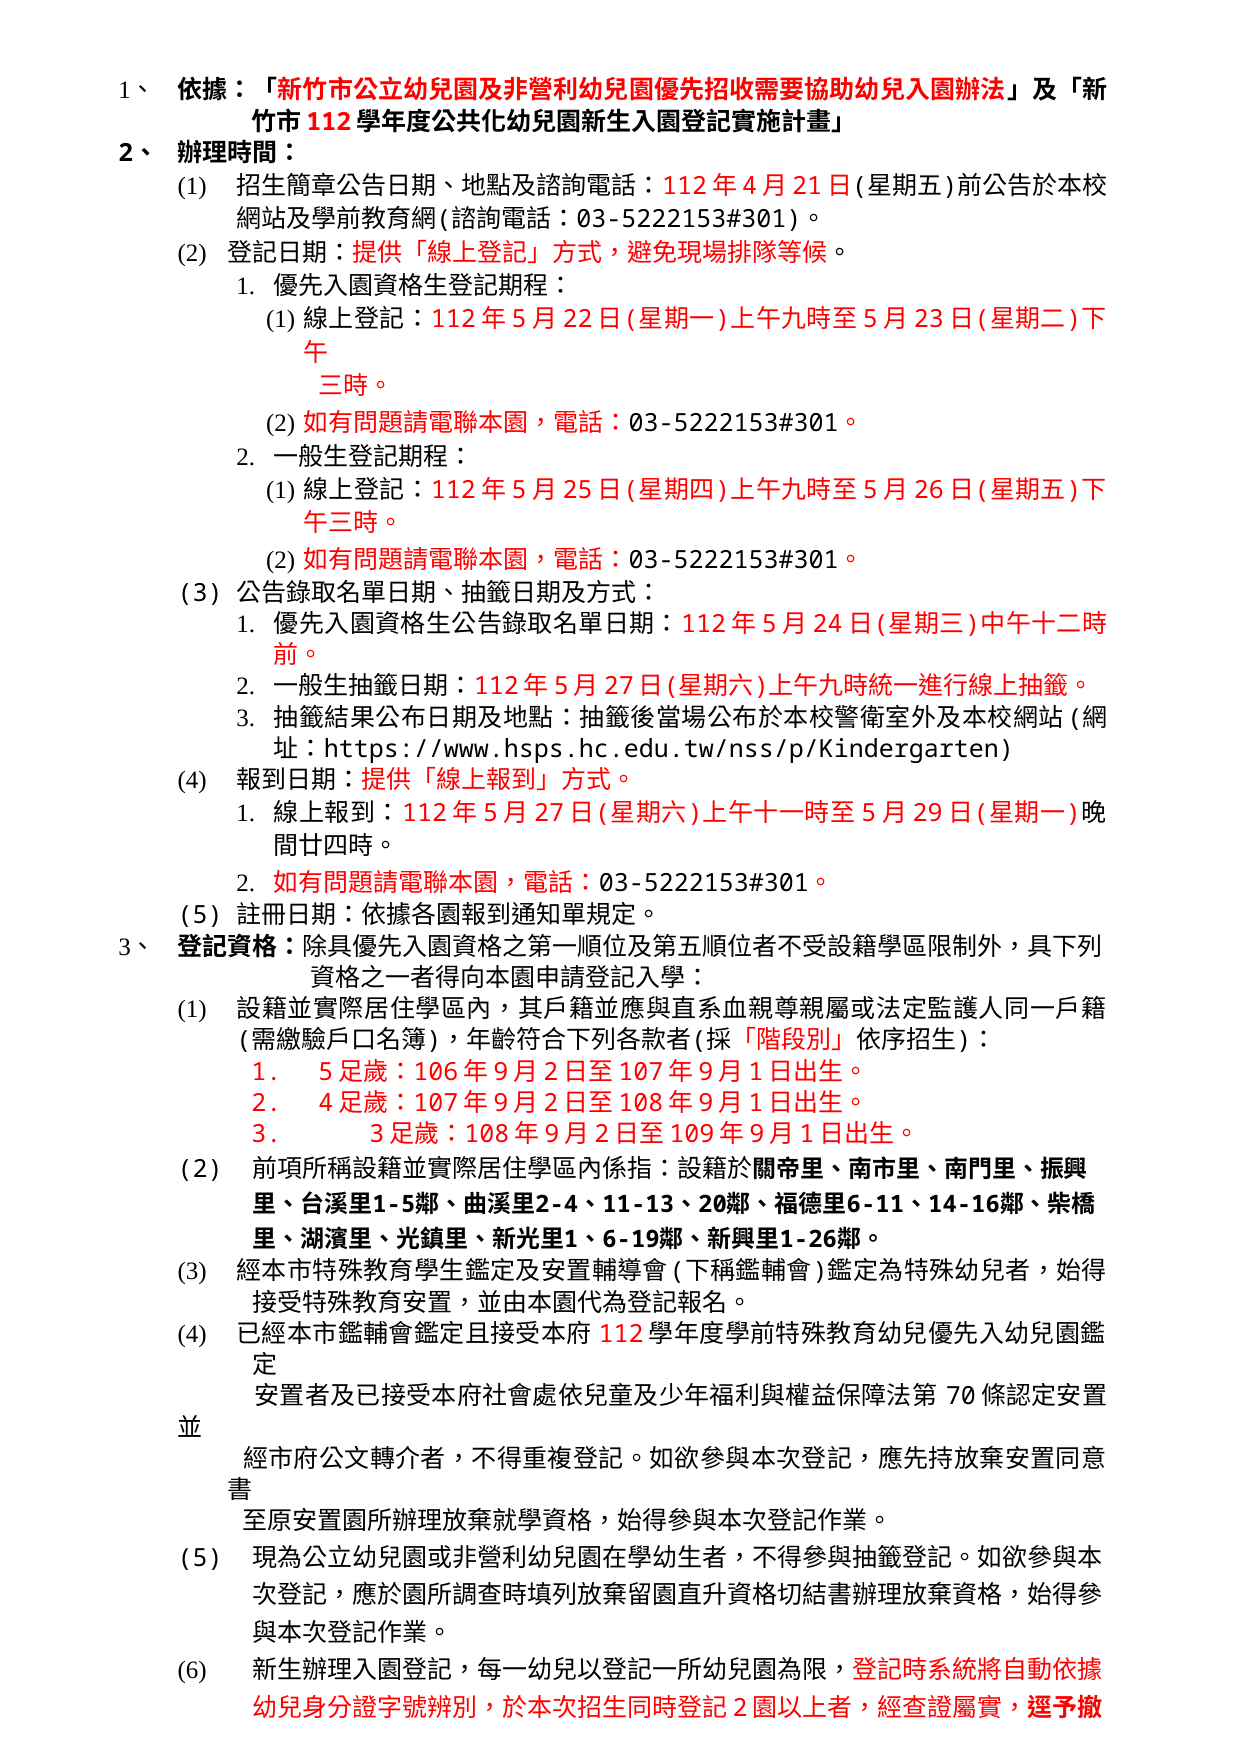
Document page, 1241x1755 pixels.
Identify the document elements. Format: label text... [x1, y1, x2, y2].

list 5足歲：106年9月2日至107年9月1日出生。 [218, 1055, 1107, 1086]
list 3足歲：108年9月2日至109年9月1日出生。 [251, 1118, 1107, 1149]
list 已經本市鑑輔會鑑定且接受本府112學年度學前特殊教育幼兒優先入幼兒園鑑定 [177, 1317, 1107, 1380]
list 抽籤結果公布日期及地點：抽籤後當場公布於本校警衛室外及本校網站(網址：https://www.hsps.hc.edu.tw/nss/p/Kindergarten) [236, 701, 1107, 763]
list 註冊日期：依據各園報到通知單規定。 [177, 899, 1107, 930]
list 線上登記：112年5月22日(星期一)上午九時至5月23日(星期二)下午 [266, 301, 1107, 368]
list 一般生登記期程： [236, 438, 1107, 472]
list 公告錄取名單日期、抽籤日期及方式： [177, 576, 1107, 607]
list 經本市特殊教育學生鑑定及安置輔導會(下稱鑑輔會)鑑定為特殊幼兒者，始得接受特殊教育安置，並由本園代為登記報名。 [177, 1255, 1107, 1317]
list 優先入園資格生公告錄取名單日期：112年5月24日(星期三)中午十二時前。 [236, 607, 1107, 670]
list 登記資格：除具優先入園資格之第一順位及第五順位者不受設籍學區限制外，具下列 [118, 930, 1107, 961]
list 如有問題請電聯本園，電話：03-5222153#301。 [236, 861, 1107, 899]
list 設籍並實際居住學區內，其戶籍並應與直系血親尊親屬或法定監護人同一戶籍(需繳驗戶口名簿)，年齡符合下列各款者(採「階段別」依序招生)： [177, 993, 1107, 1055]
list 依據：「新竹市公立幼兒園及非營利幼兒園優先招收需要協助幼兒入園辦法」及「新竹市112學年度公共化幼兒園新生入園登記實施計畫」 [118, 74, 1107, 136]
list 如有問題請電聯本園，電話：03-5222153#301。 [266, 401, 1107, 438]
list 招生簡章公告日期、地點及諮詢電話：112年4月21日(星期五)前公告於本校網站及學前教育網(諮詢電話：03-5222153#301)。 [177, 168, 1107, 234]
list 線上報到：112年5月27日(星期六)上午十一時至5月29日(星期一)晚間廿四時。 [236, 795, 1107, 861]
list 線上登記：112年5月25日(星期四)上午九時至5月26日(星期五)下午三時。 [266, 472, 1107, 538]
list 4足歲：107年9月2日至108年9月1日出生。 [218, 1086, 1107, 1118]
text 三時。 [303, 368, 1107, 401]
list 前項所稱設籍並實際居住學區內係指：設籍於關帝里、南市里、南門里、振興里、台溪里1-5鄰、曲溪里2-4、11-13、20鄰、福德里6-11、14-16鄰、柴橋里、湖濱里、光鎮里、新光里1、6-19鄰、新興里1-26鄰。 [177, 1149, 1107, 1255]
list 新生辦理入園登記，每一幼兒以登記一所幼兒園為限，登記時系統將自動依據幼兒身分證字號辨別，於本次招生同時登記2園以上者，經查證屬實，逕予撤 [177, 1648, 1107, 1723]
text 經市府公文轉介者，不得重複登記。如欲參與本次登記，應先持放棄安置同意書 [227, 1442, 1107, 1505]
list 現為公立幼兒園或非營利幼兒園在學幼生者，不得參與抽籤登記。如欲參與本次登記，應於園所調查時填列放棄留園直升資格切結書辦理放棄資格，始得參與本次登記作業。 [177, 1536, 1107, 1648]
list 優先入園資格生登記期程： [236, 268, 1107, 301]
list 登記日期：提供「線上登記」方式，避免現場排隊等候。 [177, 234, 1107, 268]
list 報到日期：提供「線上報到」方式。 [177, 763, 1107, 795]
text 至原安置園所辦理放棄就學資格，始得參與本次登記作業。 [227, 1505, 1107, 1536]
text 安置者及已接受本府社會處依兒童及少年福利與權益保障法第70條認定安置並 [177, 1380, 1107, 1442]
list 一般生抽籤日期：112年5月27日(星期六)上午九時統一進行線上抽籤。 [236, 670, 1107, 701]
list 如有問題請電聯本園，電話：03-5222153#301。 [266, 538, 1107, 576]
text 資格之一者得向本園申請登記入學： [310, 961, 1107, 993]
list 辦理時間： [118, 136, 1107, 168]
